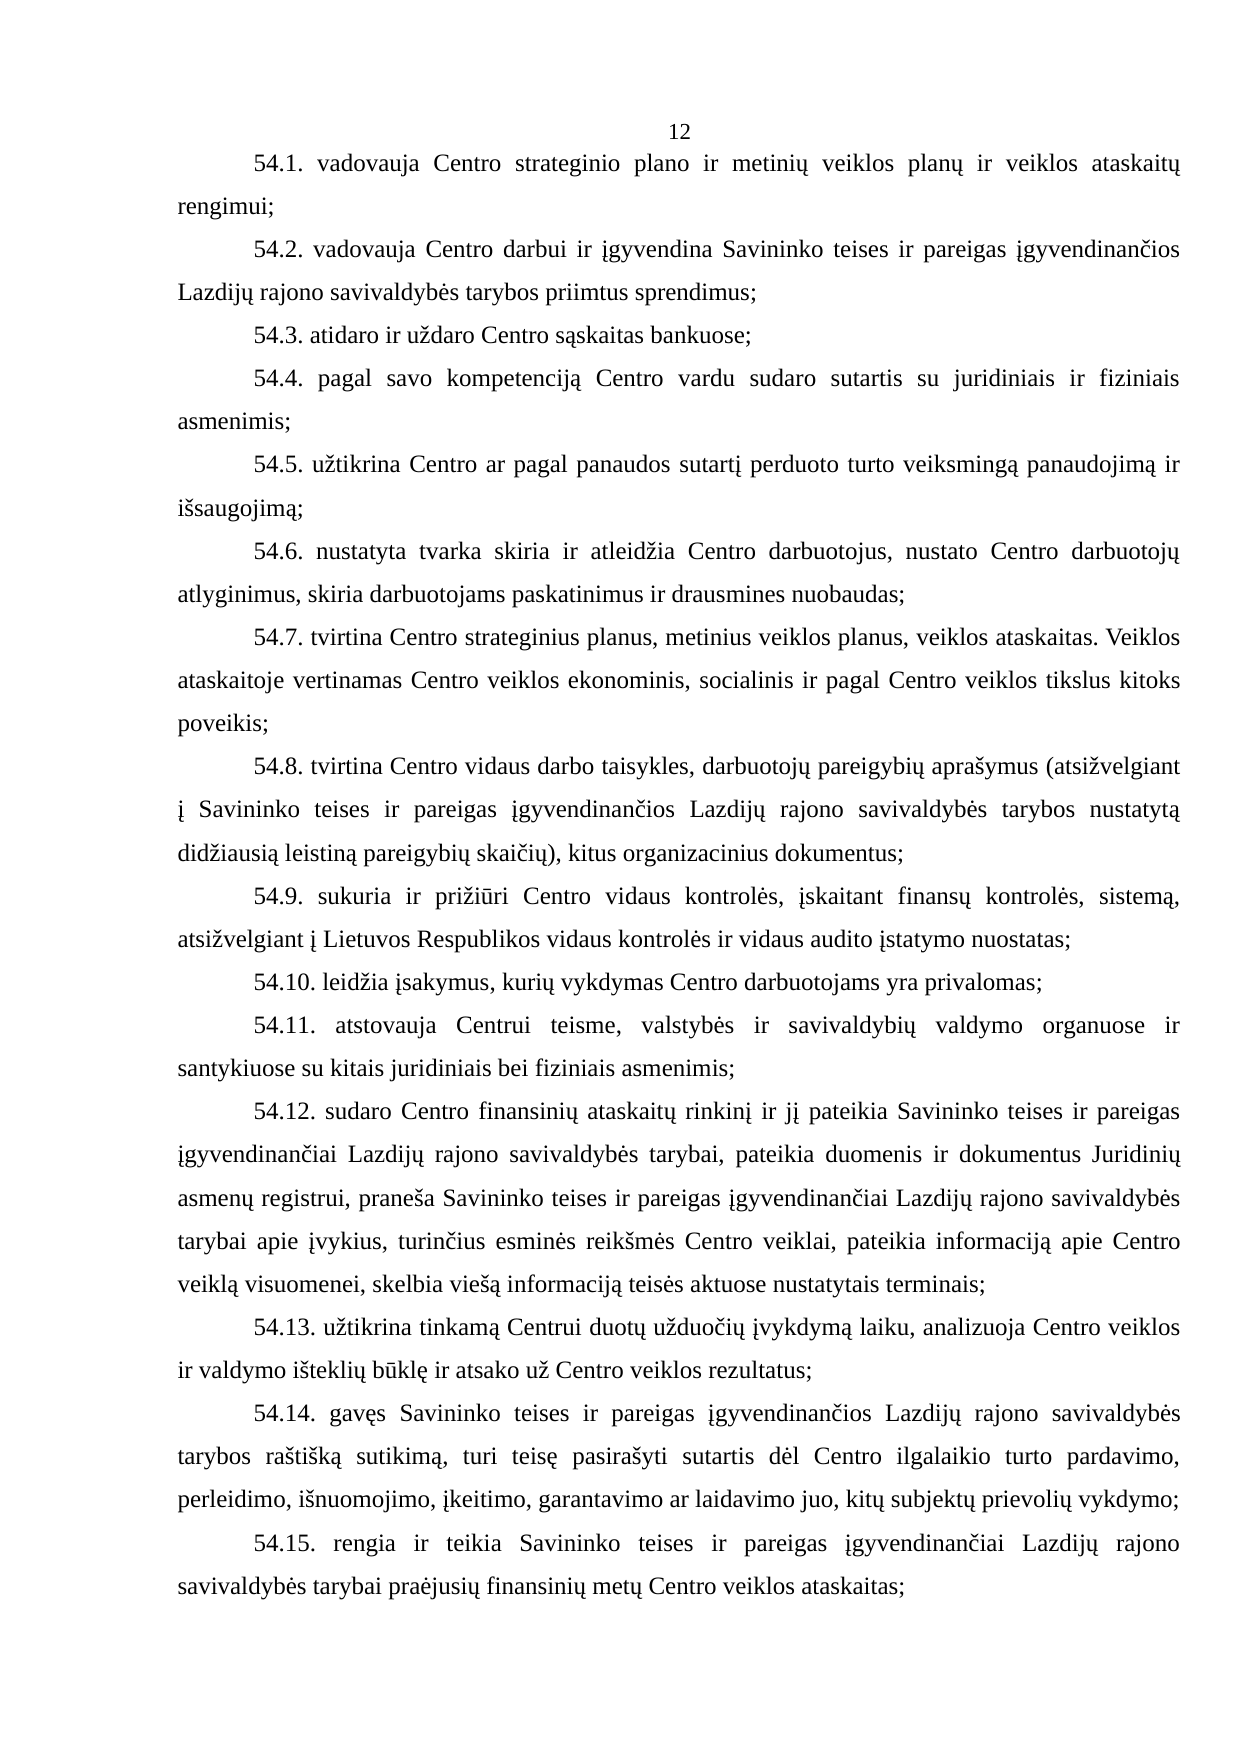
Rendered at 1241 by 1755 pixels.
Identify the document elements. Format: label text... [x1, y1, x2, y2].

text 54.6. nustatyta tvarka skiria ir atleidžia Centro darbuotojus, nustato Centro darbuotojų atlyginimus, skiria darbuotojams paskatinimus ir drausmines nuobaudas; [177, 536, 1181, 608]
text 54.8. tvirtina Centro vidaus darbo taisykles, darbuotojų pareigybių aprašymus (atsižvelgiant į Savininko teises ir pareigas įgyvendinančios Lazdijų rajono savivaldybės tarybos nustatytą didžiausią leistiną pareigybių skaičių), kitus organizacinius dokumentus; [177, 751, 1181, 866]
text 54.5. užtikrina Centro ar pagal panaudos sutartį perduoto turto veiksmingą panaudojimą ir išsaugojimą; [177, 449, 1181, 521]
text 54.12. sudaro Centro finansinių ataskaitų rinkinį ir jį pateikia Savininko teises ir pareigas įgyvendinančiai Lazdijų rajono savivaldybės tarybai, pateikia duomenis ir dokumentus Juridinių asmenų registrui, praneša Savininko teises ir pareigas įgyvendinančiai Lazdijų rajono savivaldybės tarybai apie įvykius, turinčius esminės reikšmės Centro veiklai, pateikia informaciją apie Centro veiklą visuomenei, skelbia viešą informaciją teisės aktuose nustatytais terminais; [177, 1096, 1181, 1298]
text 54.4. pagal savo kompetenciją Centro vardu sudaro sutartis su juridiniais ir fiziniais asmenimis; [177, 363, 1181, 435]
text 54.10. leidžia įsakymus, kurių vykdymas Centro darbuotojams yra privalomas; [177, 967, 1181, 996]
text 54.14. gavęs Savininko teises ir pareigas įgyvendinančios Lazdijų rajono savivaldybės tarybos raštišką sutikimą, turi teisę pasirašyti sutartis dėl Centro ilgalaikio turto pardavimo, perleidimo, išnuomojimo, įkeitimo, garantavimo ar laidavimo juo, kitų subjektų prievolių vykdymo; [177, 1398, 1181, 1513]
text 54.13. užtikrina tinkamą Centrui duotų užduočių įvykdymą laiku, analizuoja Centro veiklos ir valdymo išteklių būklę ir atsako už Centro veiklos rezultatus; [177, 1312, 1181, 1384]
text 54.15. rengia ir teikia Savininko teises ir pareigas įgyvendinančiai Lazdijų rajono savivaldybės tarybai praėjusių finansinių metų Centro veiklos ataskaitas; [177, 1528, 1181, 1599]
text 54.1. vadovauja Centro strateginio plano ir metinių veiklos planų ir veiklos ataskaitų rengimui; [177, 148, 1181, 219]
text 54.2. vadovauja Centro darbui ir įgyvendina Savininko teises ir pareigas įgyvendinančios Lazdijų rajono savivaldybės tarybos priimtus sprendimus; [177, 234, 1181, 306]
text 54.11. atstovauja Centrui teisme, valstybės ir savivaldybių valdymo organuose ir santykiuose su kitais juridiniais bei fiziniais asmenimis; [177, 1010, 1181, 1082]
text 54.3. atidaro ir uždaro Centro sąskaitas bankuose; [177, 320, 1181, 349]
text 54.7. tvirtina Centro strateginius planus, metinius veiklos planus, veiklos ataskaitas. Veiklos ataskaitoje vertinamas Centro veiklos ekonominis, socialinis ir pagal Centro veiklos tikslus kitoks poveikis; [177, 622, 1181, 737]
text 54.9. sukuria ir prižiūri Centro vidaus kontrolės, įskaitant finansų kontrolės, sistemą, atsižvelgiant į Lietuvos Respublikos vidaus kontrolės ir vidaus audito įstatymo nuostatas; [177, 881, 1181, 953]
